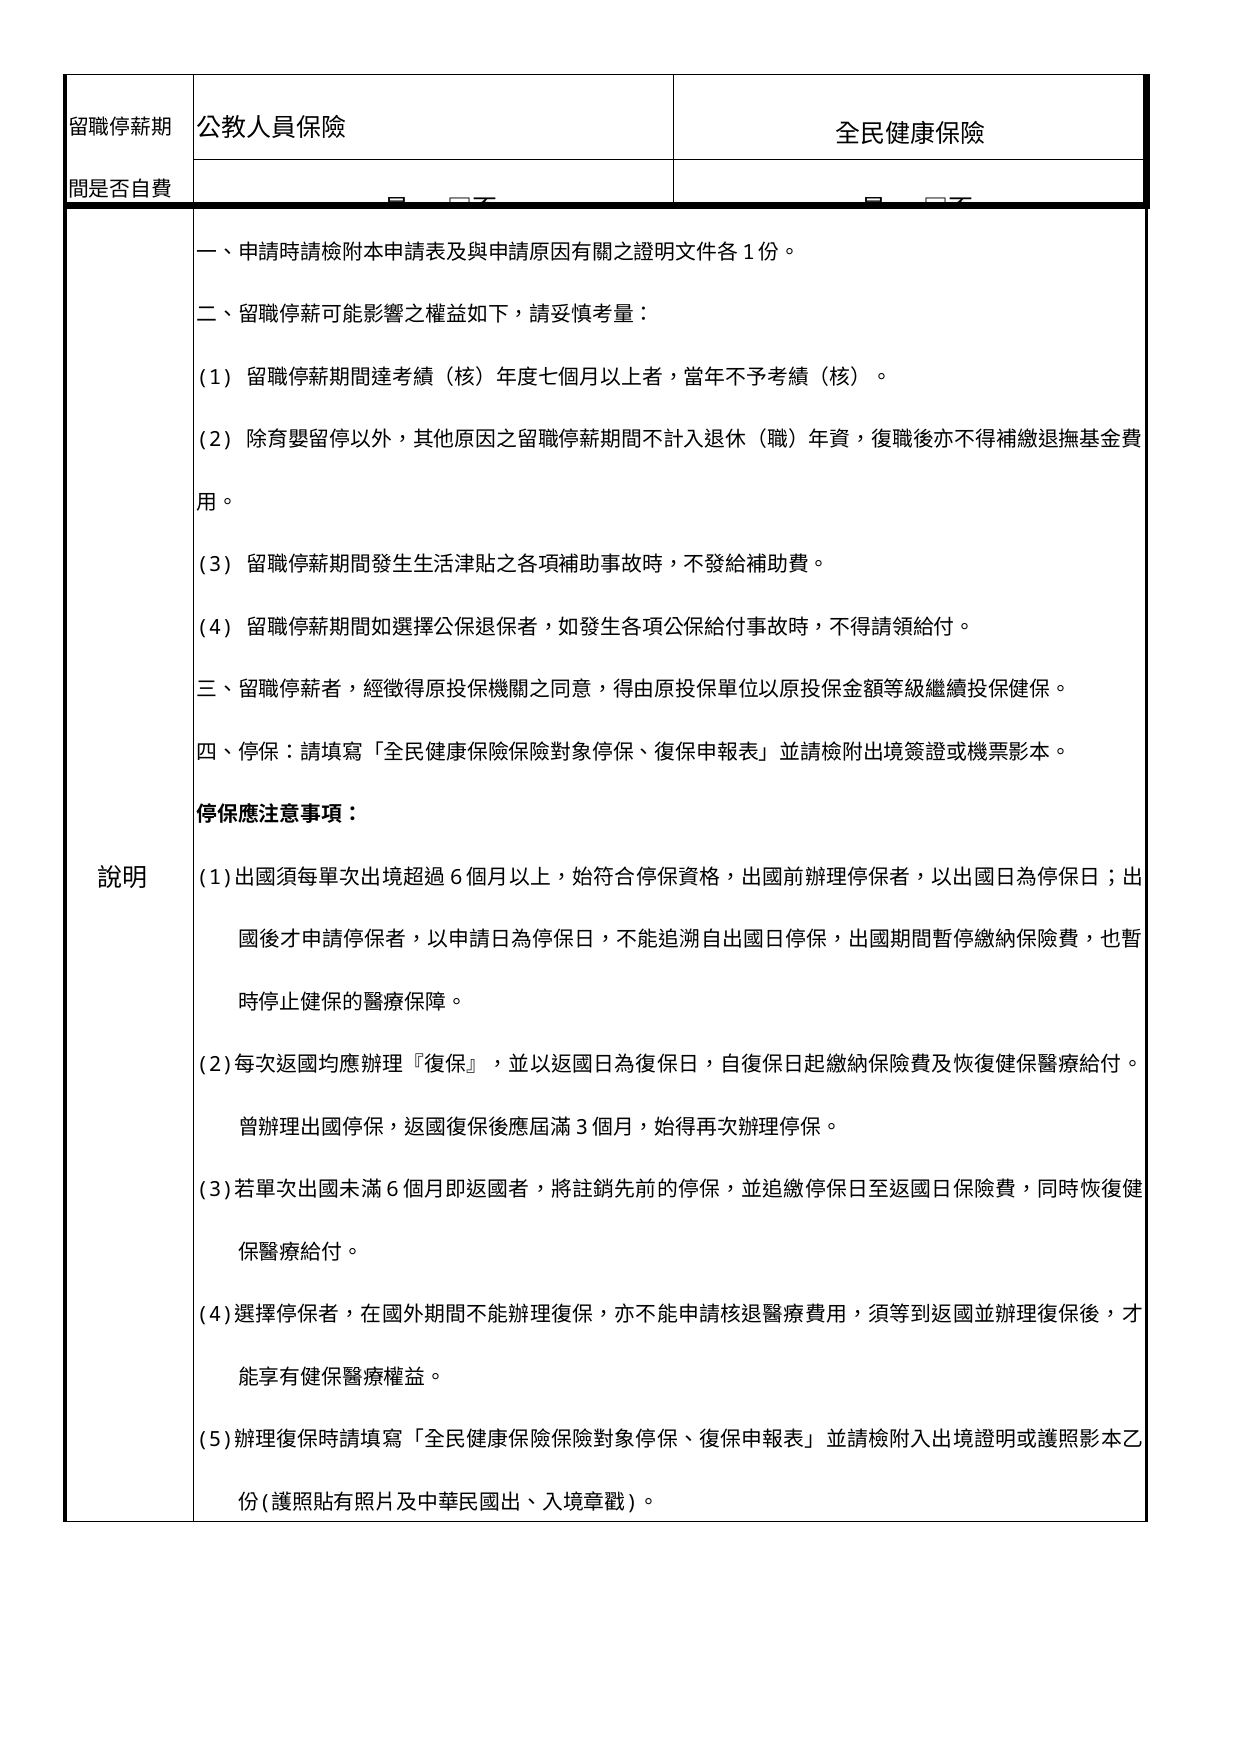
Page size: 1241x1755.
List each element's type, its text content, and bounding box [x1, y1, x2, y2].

table_cell 留職停薪期間是否自費繼續參加公保、健保 [67, 75, 193, 202]
table_cell □是 □否 [194, 160, 673, 202]
table_cell 全民健康保險 [674, 75, 1143, 158]
table_cell 說明 [67, 209, 193, 1521]
table_cell 一、申請時請檢附本申請表及與申請原因有關之證明文件各1份。 二、留職停薪可能影響之權益如下，請妥慎考量： (1) 留職停薪期間達考績（核）年度七個月以上者，當年不予考績（核）。 (2) 除育嬰留停以外，其他原因之留職停薪期間不計入退休（職）年資，復職後亦不得補繳退撫基金費用。 (3) 留職停薪期間發生生活津貼之各項補助事故時，不發給補助費。 (4) 留職停薪期間如選擇公保退保者，如發生各項公保給付事故時，不得請領給付。 三、留職停薪者，經徵得原投保機關之同意，得由原投保單位以原投保金額等級繼續投保健保。 四、停保：請填寫「全民健康保險保險對象停保、復保申報表」並請檢附出境簽證或機票影本。 停保應注意事項： (1)出國須每單次出境超過6個月以上，始符合停保資格，出國前辦理停保者，以出國日為停保日；出國後才申請停保者，以申請日為停保日，不能追溯自出國日停保，出國期間暫停繳納保險費，也暫時停止健保的醫療保障。 (2)每次返國均應辦理『復保』，並以返國日為復保日，自復保日起繳納保險費及恢復健保醫療給付。曾辦理出國停保，返國復保後應屆滿3個月，始得再次辦理停保。 (3)若單次出國未滿6個月即返國者，將註銷先前的停保，並追繳停保日至返國日保險費，同時恢復健保醫療給付。 (4)選擇停保者，在國外期間不能辦理復保，亦不能申請核退醫療費用，須等到返國並辦理復保後，才能享有健保醫療權益。 (5)辦理復保時請填寫「全民健康保險保險對象停保、復保申報表」並請檢附入出境證明或護照影本乙份(護照貼有照片及中華民國出、入境章戳)。 [194, 209, 1145, 1521]
table_cell □是 □否 [674, 160, 1143, 202]
table_cell 公教人員保險 以同一原因連續留職停薪期間（含延長）不得更改 [194, 75, 673, 158]
